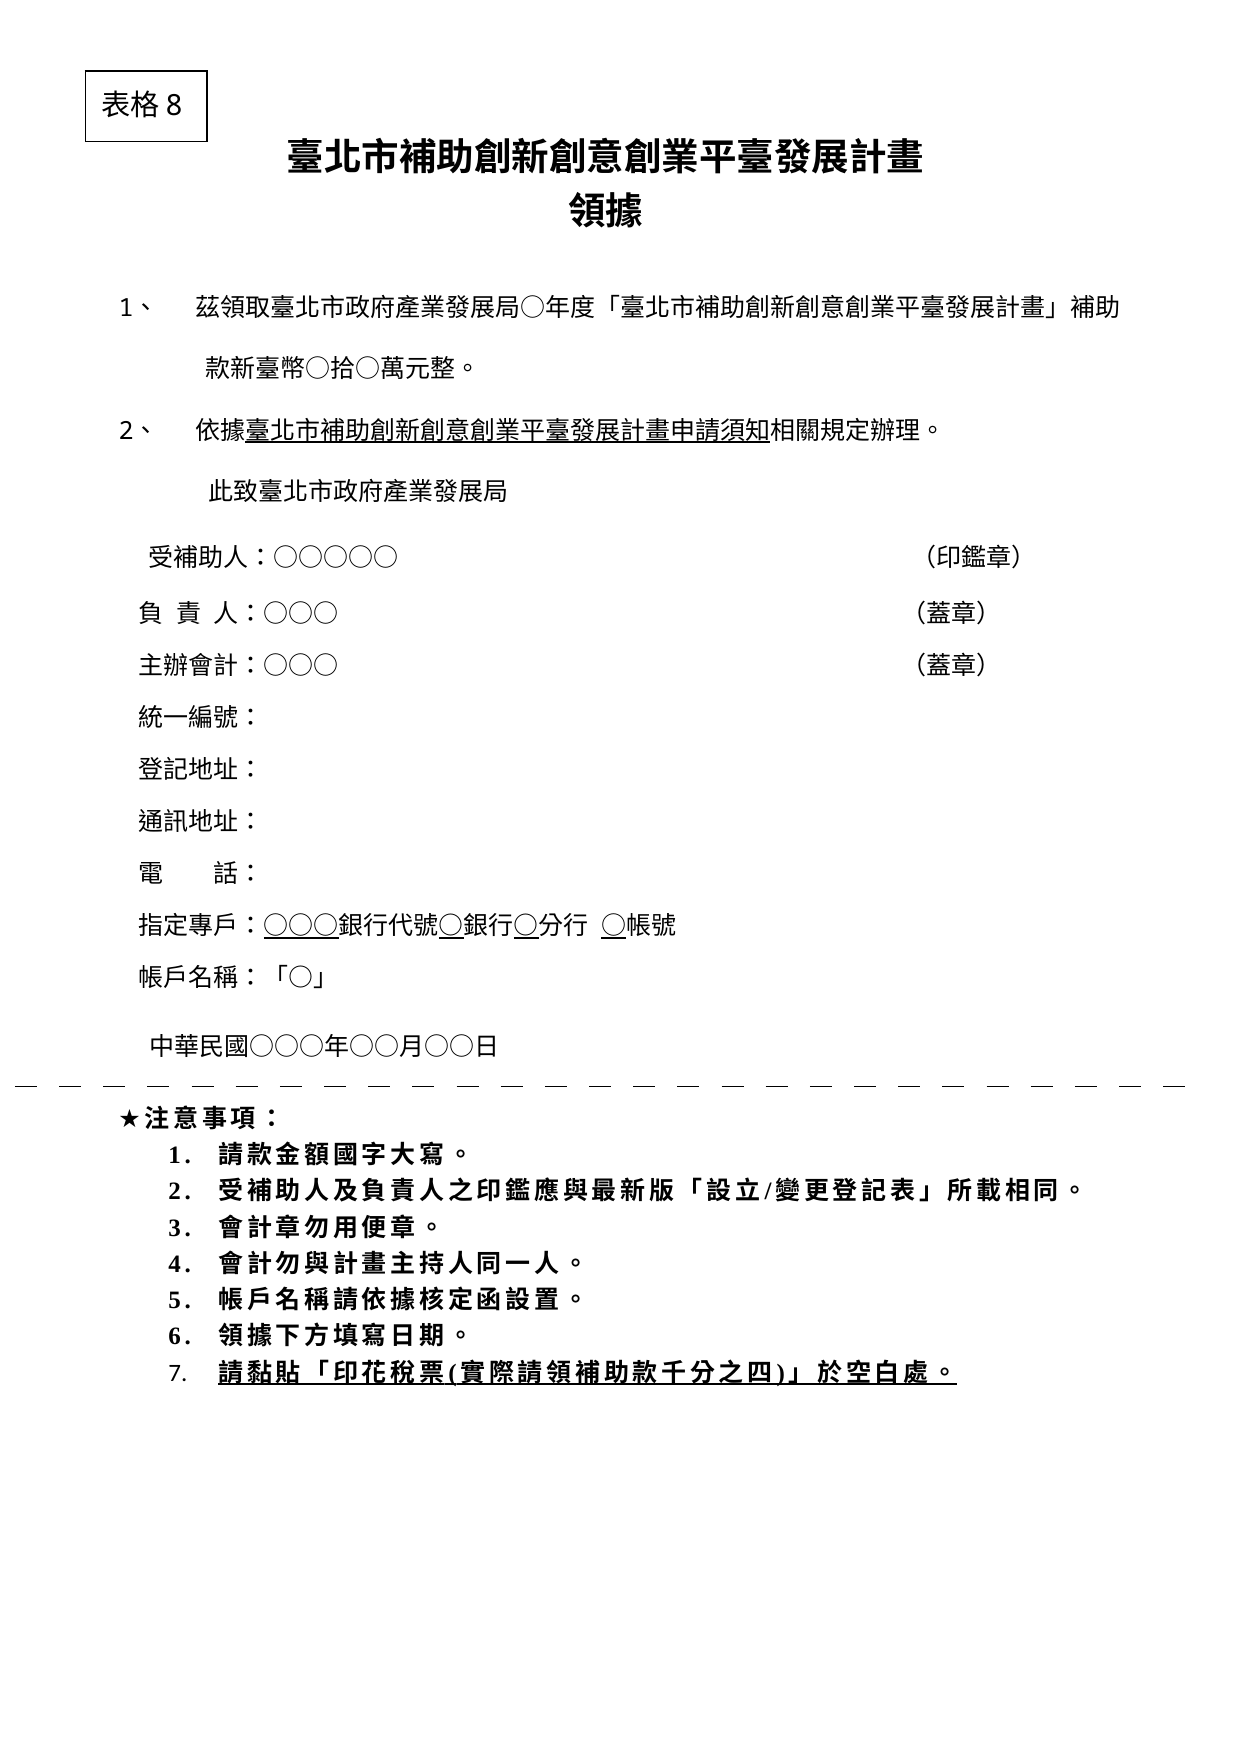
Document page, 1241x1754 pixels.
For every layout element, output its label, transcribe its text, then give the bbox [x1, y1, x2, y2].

text 統一編號： [88, 685, 1122, 737]
list 會計勿與計畫主持人同一人。 [168, 1243, 1122, 1279]
text 款新臺幣○拾○萬元整。 [145, 349, 1122, 385]
text 此致臺北市政府產業發展局 [70, 471, 1122, 508]
list 茲領取臺北市政府產業發展局○年度「臺北市補助創新創意創業平臺發展計畫」補助 [118, 288, 1122, 324]
list 依據臺北市補助創新創意創業平臺發展計畫申請須知相關規定辦理。 [118, 410, 1122, 446]
text 受補助人：○○○○○ （印鑑章） [89, 524, 1122, 576]
text 主辦會計：○○○ （蓋章） [88, 633, 1122, 685]
list 帳戶名稱請依據核定函設置。 [168, 1279, 1122, 1316]
text 中華民國○○○年○○月○○日 [89, 1026, 1122, 1062]
text 領據 [89, 181, 1122, 236]
text 電 話： [88, 841, 1122, 893]
list 會計章勿用便章。 [168, 1207, 1122, 1243]
list 受補助人及負責人之印鑑應與最新版「設立/變更登記表」所載相同。 [168, 1171, 1122, 1207]
text 通訊地址： [88, 789, 1122, 841]
text 帳戶名稱：「○」 [139, 945, 1122, 997]
list 請款金額國字大寫。 [168, 1134, 1122, 1171]
text 臺北市補助創新創意創業平臺發展計畫 [89, 127, 1122, 181]
text 負 責 人：○○○ （蓋章） [88, 581, 1122, 633]
text [86, 72, 206, 141]
text 登記地址： [88, 737, 1122, 789]
list 領據下方填寫日期。 [168, 1316, 1122, 1352]
text 表格8 [101, 81, 191, 124]
text 指定專戶：○○○銀行代號○銀行○分行 ○帳號 [139, 893, 1122, 945]
text ★注意事項： [118, 1098, 1122, 1134]
list 請黏貼「印花稅票(實際請領補助款千分之四)」於空白處。 [168, 1352, 1122, 1388]
